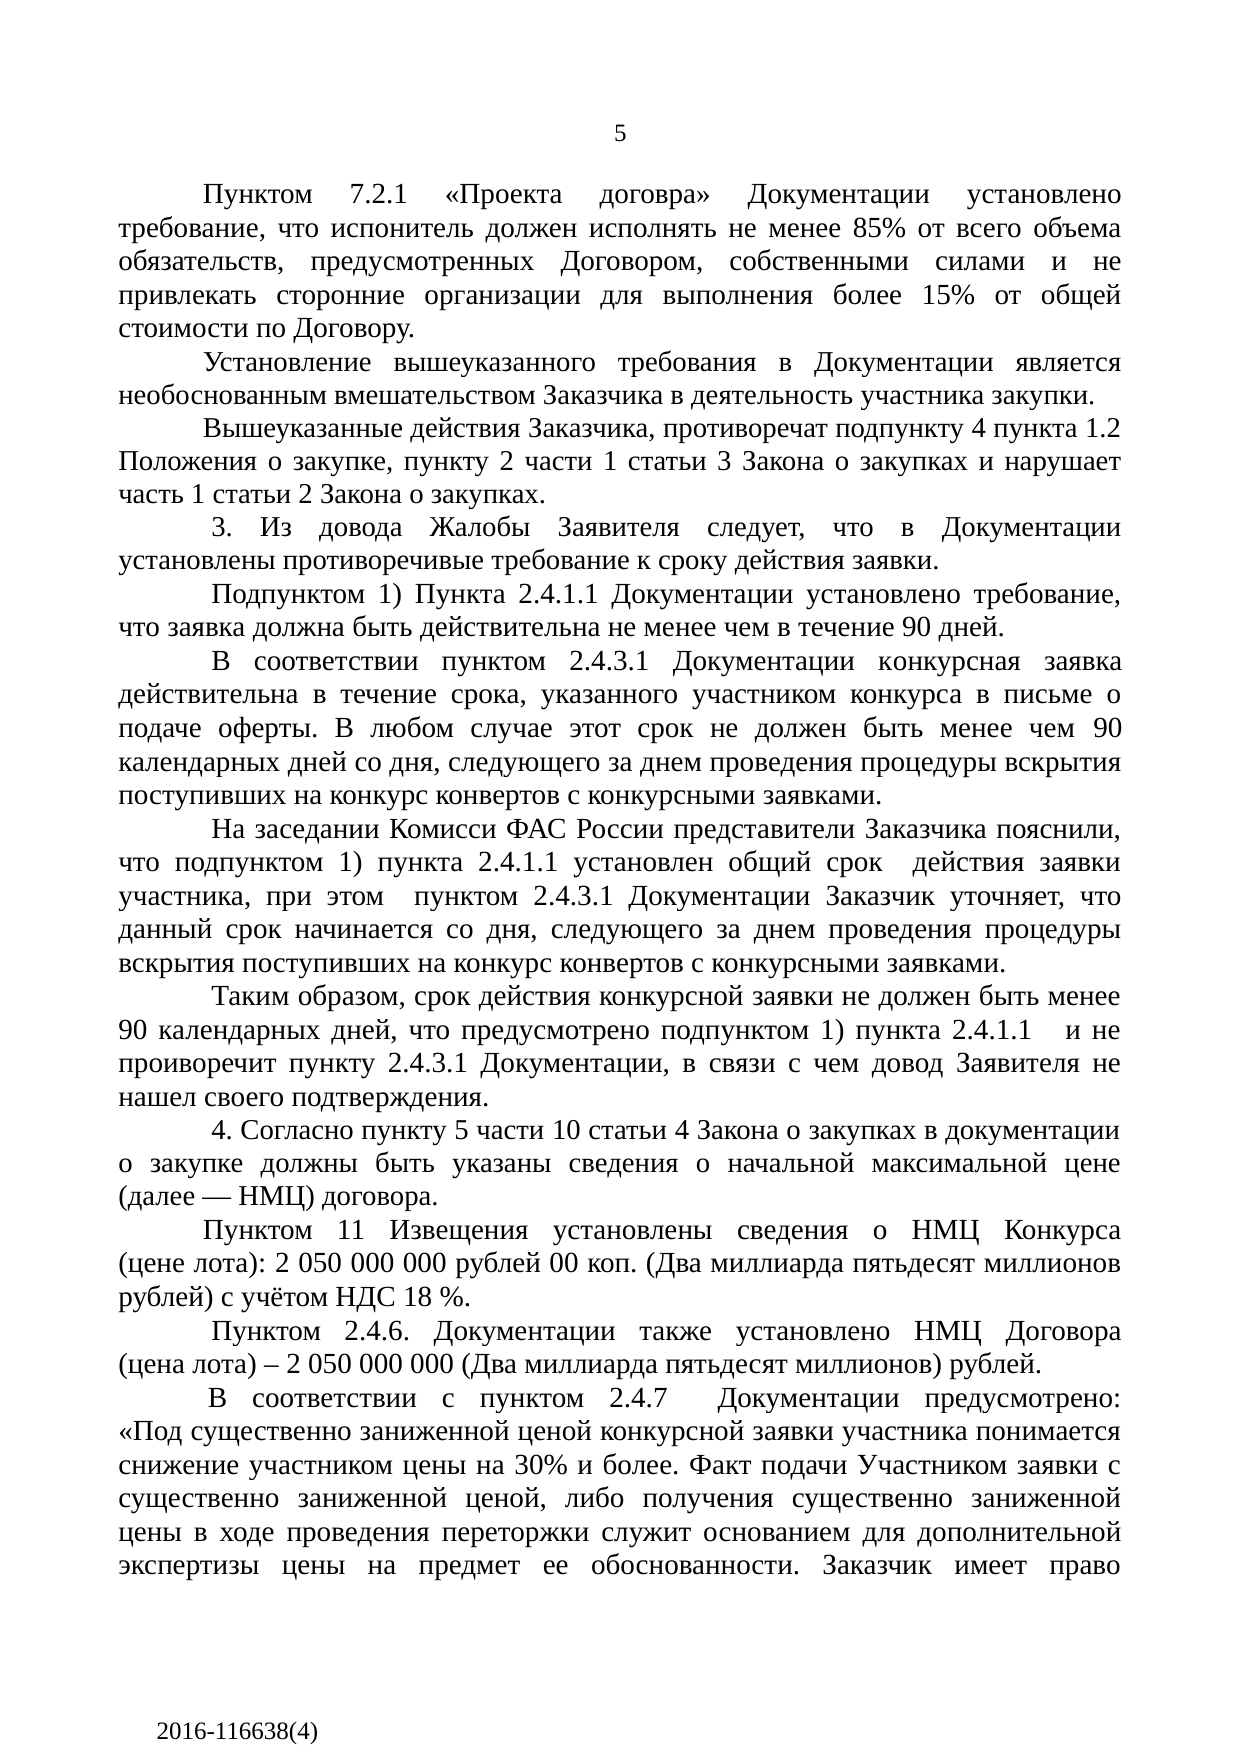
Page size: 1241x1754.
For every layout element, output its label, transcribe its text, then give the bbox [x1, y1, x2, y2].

text В соответствии пунктом 2.4.3.1 Документации конкурсная заявка действительна в течение срока, указанного участником конкурса в письме о подаче оферты. В любом случае этот срок не должен быть менее чем 90 календарных дней со дня, следующего за днем проведения процедуры вскрытия поступивших на конкурс конвертов с конкурсными заявками. [118, 643, 1122, 811]
text 4. Согласно пункту 5 части 10 статьи 4 Закона о закупках в документации о закупке должны быть указаны сведения о начальной максимальной цене (далее — НМЦ) договора. [118, 1113, 1122, 1212]
text В соответствии с пунктом 2.4.7 Документации предусмотрено: «Под существенно заниженной ценой конкурсной заявки участника понимается снижение участником цены на 30% и более. Факт подачи Участником заявки с существенно заниженной ценой, либо получения существенно заниженной цены в ходе проведения переторжки служит основанием для дополнительной экспертизы цены на предмет ее обоснованности. Заказчик имеет право [118, 1380, 1122, 1581]
text Установление вышеуказанного требования в Документации является необоснованным вмешательством Заказчика в деятельность участника закупки. [118, 344, 1122, 410]
text На заседании Комисси ФАС России представители Заказчика пояснили, что подпунктом 1) пункта 2.4.1.1 установлен общий срок действия заявки участника, при этом пунктом 2.4.3.1 Документации Заказчик уточняет, что данный срок начинается со дня, следующего за днем проведения процедуры вскрытия поступивших на конкурс конвертов с конкурсными заявками. [118, 811, 1122, 978]
text Таким образом, срок действия конкурсной заявки не должен быть менее 90 календарных дней, что предусмотрено подпунктом 1) пункта 2.4.1.1 и не проиворечит пункту 2.4.3.1 Документации, в связи с чем довод Заявителя не нашел своего подтверждения. [118, 978, 1122, 1113]
text Пунктом 2.4.6. Документации также установлено НМЦ Договора (цена лота) – 2 050 000 000 (Два миллиарда пятьдесят миллионов) рублей. [118, 1313, 1122, 1380]
text Подпунктом 1) Пункта 2.4.1.1 Документации установлено требование, что заявка должна быть действительна не менее чем в течение 90 дней. [118, 576, 1122, 643]
text Пунктом 11 Извещения установлены сведения о НМЦ Конкурса (цене лота): 2 050 000 000 рублей 00 коп. (Два миллиарда пятьдесят миллионов рублей) с учётом НДС 18 %. [118, 1212, 1122, 1313]
text 3. Из довода Жалобы Заявителя следует, что в Документации установлены противоречивые требование к сроку действия заявки. [118, 510, 1122, 576]
text Пунктом 7.2.1 «Проекта договра» Документации установлено требование, что испонитель должен исполнять не менее 85% от всего объема обязательств, предусмотренных Договором, собственными силами и не привлекать сторонние организации для выполнения более 15% от общей стоимости по Договору. [118, 176, 1122, 344]
text Вышеуказанные действия Заказчика, противоречат подпункту 4 пункта 1.2 Положения о закупке, пункту 2 части 1 статьи 3 Закона о закупках и нарушает часть 1 статьи 2 Закона о закупках. [118, 410, 1122, 510]
